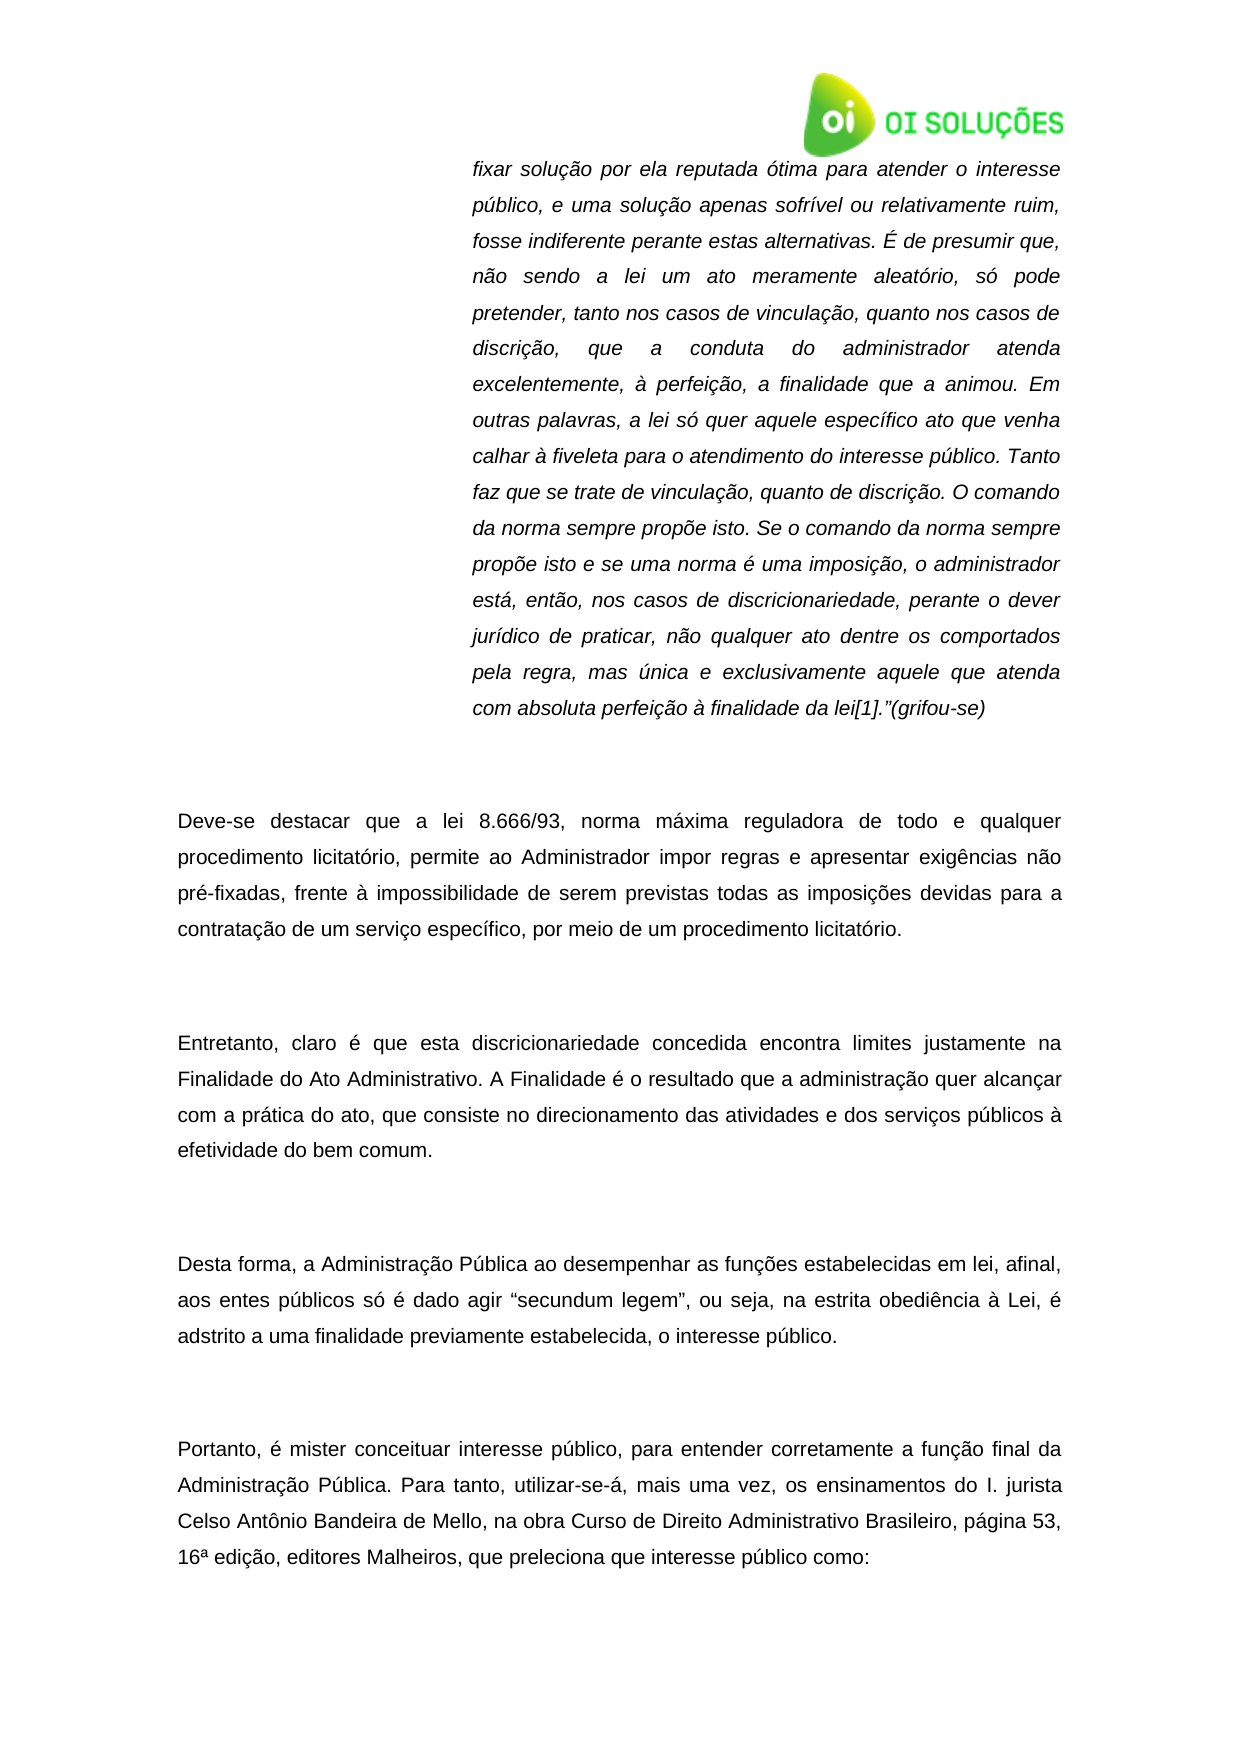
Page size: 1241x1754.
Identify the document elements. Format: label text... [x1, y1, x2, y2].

text Deve-se destacar que a lei 8.666/93, norma máxima reguladora de todo e qualquer procedimento licitatório, permite ao Administrador impor regras e apresentar exigências não pré-fixadas, frente à impossibilidade de serem previstas todas as imposições devidas para a contratação de um serviço específico, por meio de um procedimento licitatório. [177, 809, 1063, 941]
text Entretanto, claro é que esta discricionariedade concedida encontra limites justamente na Finalidade do Ato Administrativo. A Finalidade é o resultado que a administração quer alcançar com a prática do ato, que consiste no direcionamento das atividades e dos serviços públicos à efetividade do bem comum. [177, 1031, 1063, 1162]
text Portanto, é mister conceituar interesse público, para entender corretamente a função final da Administração Pública. Para tanto, utilizar-se-á, mais uma vez, os ensinamentos do I. jurista Celso Antônio Bandeira de Mello, na obra Curso de Direito Administrativo Brasileiro, página 53, 16ª edição, editores Malheiros, que preleciona que interesse público como: [177, 1437, 1063, 1569]
text Desta forma, a Administração Pública ao desempenhar as funções estabelecidas em lei, afinal, aos entes públicos só é dado agir “secundum legem”, ou seja, na estrita obediência à Lei, é adstrito a uma finalidade previamente estabelecida, o interesse público. [177, 1252, 1063, 1348]
text fixar solução por ela reputada ótima para atender o interesse público, e uma solução apenas sofrível ou relativamente ruim, fosse indiferente perante estas alternativas. É de presumir que, não sendo a lei um ato meramente aleatório, só pode pretender, tanto nos casos de vinculação, quanto nos casos de discrição, que a conduta do administrador atenda excelentemente, à perfeição, a finalidade que a animou. Em outras palavras, a lei só quer aquele específico ato que venha calhar à fiveleta para o atendimento do interesse público. Tanto faz que se trate de vinculação, quanto de discrição. O comando da norma sempre propõe isto. Se o comando da norma sempre propõe isto e se uma norma é uma imposição, o administrador está, então, nos casos de discricionariedade, perante o dever jurídico de praticar, não qualquer ato dentre os comportados pela regra, mas única e exclusivamente aquele que atenda com absoluta perfeição à finalidade da lei[1].”(grifou-se) [472, 157, 1063, 719]
